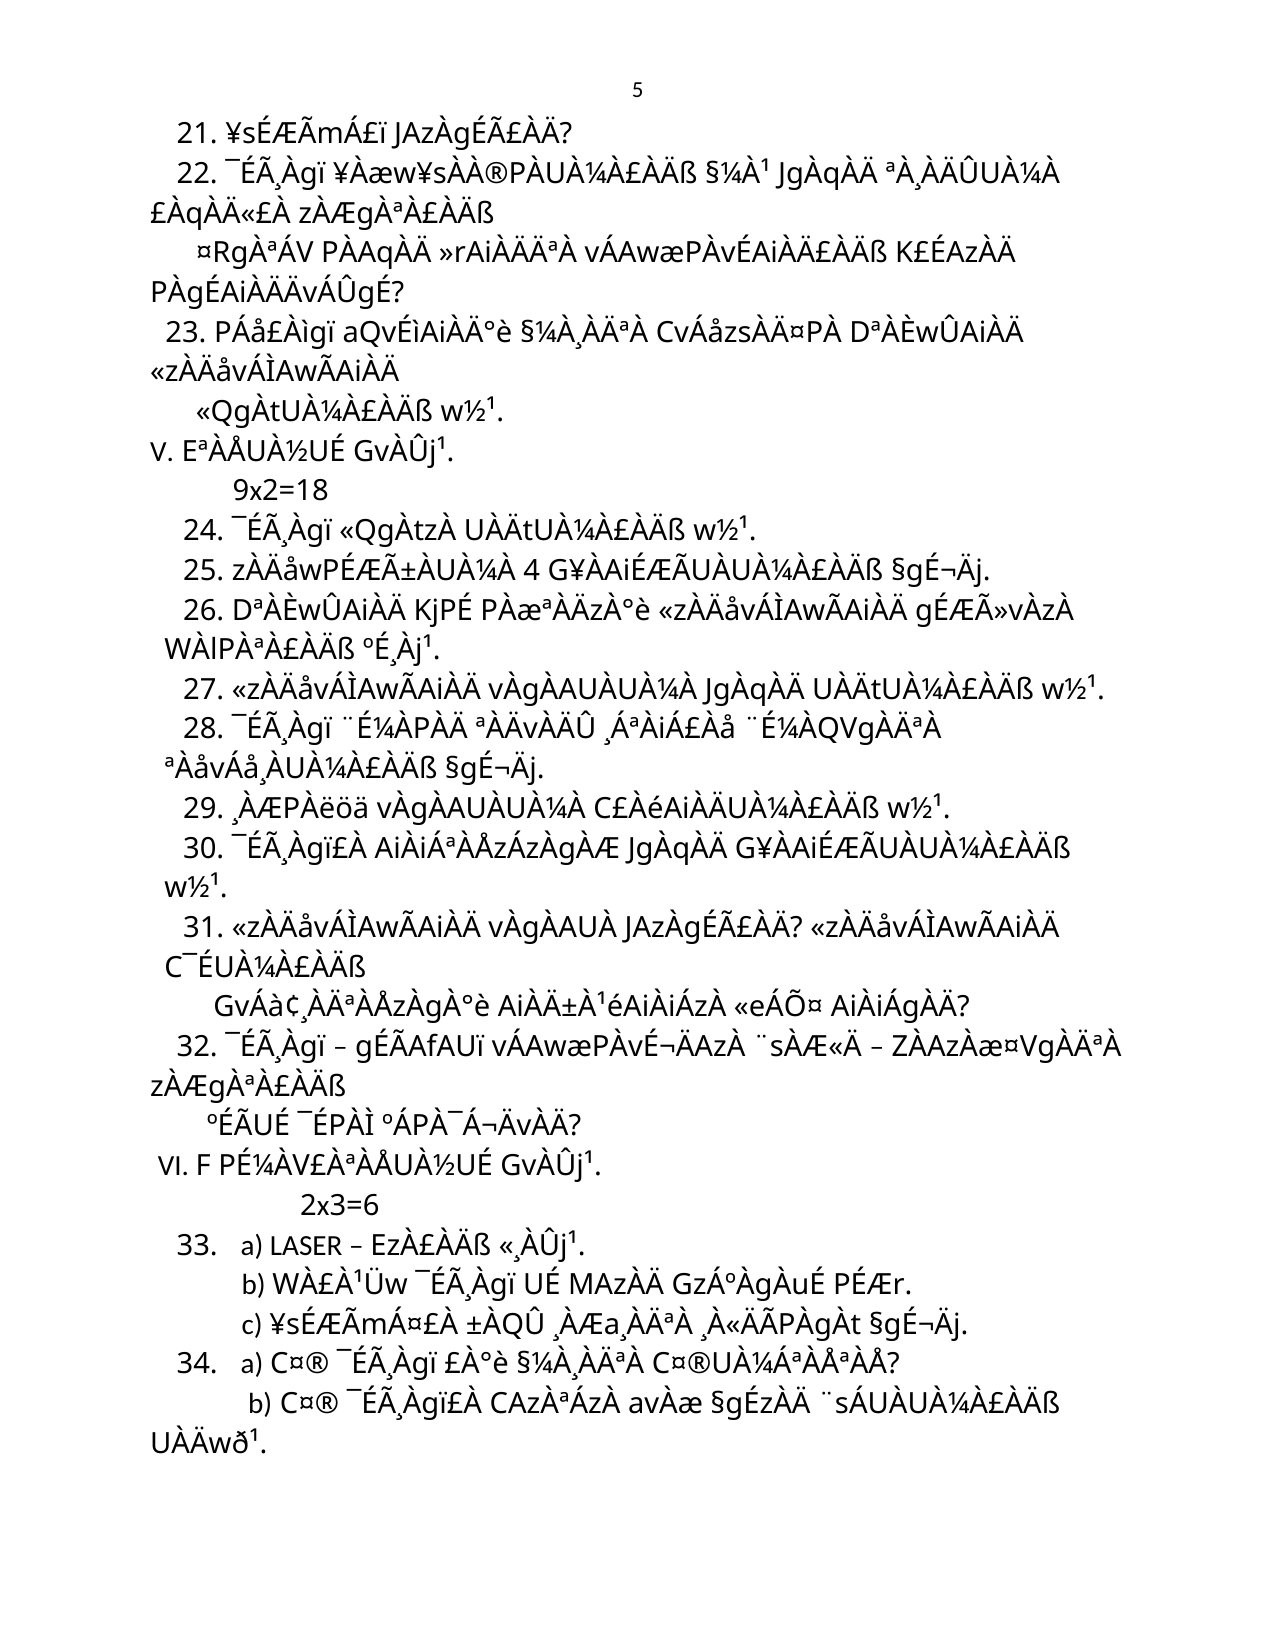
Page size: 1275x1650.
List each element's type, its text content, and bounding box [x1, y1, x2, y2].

text 29. ¸ÀÆPÀëöä vÀgÀAUÀUÀ¼À C£ÀéAiÀÄUÀ¼À£ÀÄß w½¹. [164, 787, 1125, 827]
text 28. ¯ÉÃ¸Àgï ¨É¼ÀPÀÄ ªÀÄvÀÄÛ ¸ÁªÀiÁ£Àå ¨É¼ÀQVgÀÄªÀ ªÀåvÁå¸ÀUÀ¼À£ÀÄß §gÉ¬Äj. [164, 708, 1125, 787]
text 32. ¯ÉÃ¸Àgï – gÉÃAfAUï vÁAwæPÀvÉ¬ÄAzÀ ¨sÀÆ«Ä – ZÀAzÀæ¤VgÀÄªÀ zÀÆgÀªÀ£ÀÄß [150, 1025, 1125, 1105]
text 22. ¯ÉÃ¸Àgï ¥Àæw¥sÀÀ®PÀUÀ¼À£ÀÄß §¼À¹ JgÀqÀÄ ªÀ¸ÀÄÛUÀ¼À £ÀqÀÄ«£À zÀÆgÀªÀ£ÀÄß [150, 152, 1125, 232]
text 34. a) C¤® ¯ÉÃ¸Àgï £À°è §¼À¸ÀÄªÀ C¤®UÀ¼ÁªÀÅªÀÅ? [150, 1343, 1125, 1382]
text ¤RgÀªÁV PÀAqÀÄ »rAiÀÄÄªÀ vÁAwæPÀvÉAiÀÄ£ÀÄß K£ÉAzÀÄ PÀgÉAiÀÄÄvÁÛgÉ? [150, 232, 1125, 311]
text 26. DªÀÈwÛAiÀÄ KjPÉ PÀæªÀÄzÀ°è «zÀÄåvÁÌAwÃAiÀÄ gÉÆÃ»vÀzÀ WÀlPÀªÀ£ÀÄß ºÉ¸Àj¹. [164, 589, 1125, 668]
text 27. «zÀÄåvÁÌAwÃAiÀÄ vÀgÀAUÀUÀ¼À JgÀqÀÄ UÀÄtUÀ¼À£ÀÄß w½¹. [164, 668, 1125, 708]
text 25. zÀÄåwPÉÆÃ±ÀUÀ¼À 4 G¥ÀAiÉÆÃUÀUÀ¼À£ÀÄß §gÉ¬Äj. [164, 549, 1125, 589]
text b) C¤® ¯ÉÃ¸Àgï£À CAzÀªÁzÀ avÀæ §gÉzÀÄ ¨sÁUÀUÀ¼À£ÀÄß UÀÄwð¹. [150, 1382, 1125, 1462]
text b) WÀ£À¹Üw ¯ÉÃ¸Àgï UÉ MAzÀÄ GzÁºÀgÀuÉ PÉÆr. [150, 1263, 1125, 1303]
text «QgÀtUÀ¼À£ÀÄß w½¹. [150, 390, 1125, 430]
text V. EªÀÅUÀ½UÉ GvÀÛj¹. 9x2=18 [150, 430, 1125, 509]
text 33. a) LASER – EzÀ£ÀÄß «¸ÀÛj¹. [150, 1224, 1125, 1263]
text GvÁà¢¸ÀÄªÀÅzÀgÀ°è AiÀÄ±À¹éAiÀiÁzÀ «eÁÕ¤ AiÀiÁgÀÄ? [164, 986, 1125, 1025]
text 30. ¯ÉÃ¸Àgï£À AiÀiÁªÀÅzÁzÀgÀÆ JgÀqÀÄ G¥ÀAiÉÆÃUÀUÀ¼À£ÀÄß w½¹. [164, 827, 1125, 906]
text 31. «zÀÄåvÁÌAwÃAiÀÄ vÀgÀAUÀ JAzÀgÉÃ£ÀÄ? «zÀÄåvÁÌAwÃAiÀÄ C¯ÉUÀ¼À£ÀÄß [164, 906, 1125, 986]
text c) ¥sÉÆÃmÁ¤£À ±ÀQÛ ¸ÀÆa¸ÀÄªÀ ¸À«ÄÃPÀgÀt §gÉ¬Äj. [150, 1303, 1125, 1343]
text ºÉÃUÉ ¯ÉPÀÌ ºÁPÀ¯Á¬ÄvÀÄ? [150, 1105, 1125, 1144]
text 24. ¯ÉÃ¸Àgï «QgÀtzÀ UÀÄtUÀ¼À£ÀÄß w½¹. [164, 509, 1125, 549]
text 23. PÁå£Àìgï aQvÉìAiÀÄ°è §¼À¸ÀÄªÀ CvÁåzsÀÄ¤PÀ DªÀÈwÛAiÀÄ «zÀÄåvÁÌAwÃAiÀÄ [150, 311, 1125, 390]
text 21. ¥sÉÆÃmÁ£ï JAzÀgÉÃ£ÀÄ? [150, 112, 1125, 152]
text VI. F PÉ¼ÀV£ÀªÀÅUÀ½UÉ GvÀÛj¹. 2x3=6 [150, 1144, 1125, 1224]
